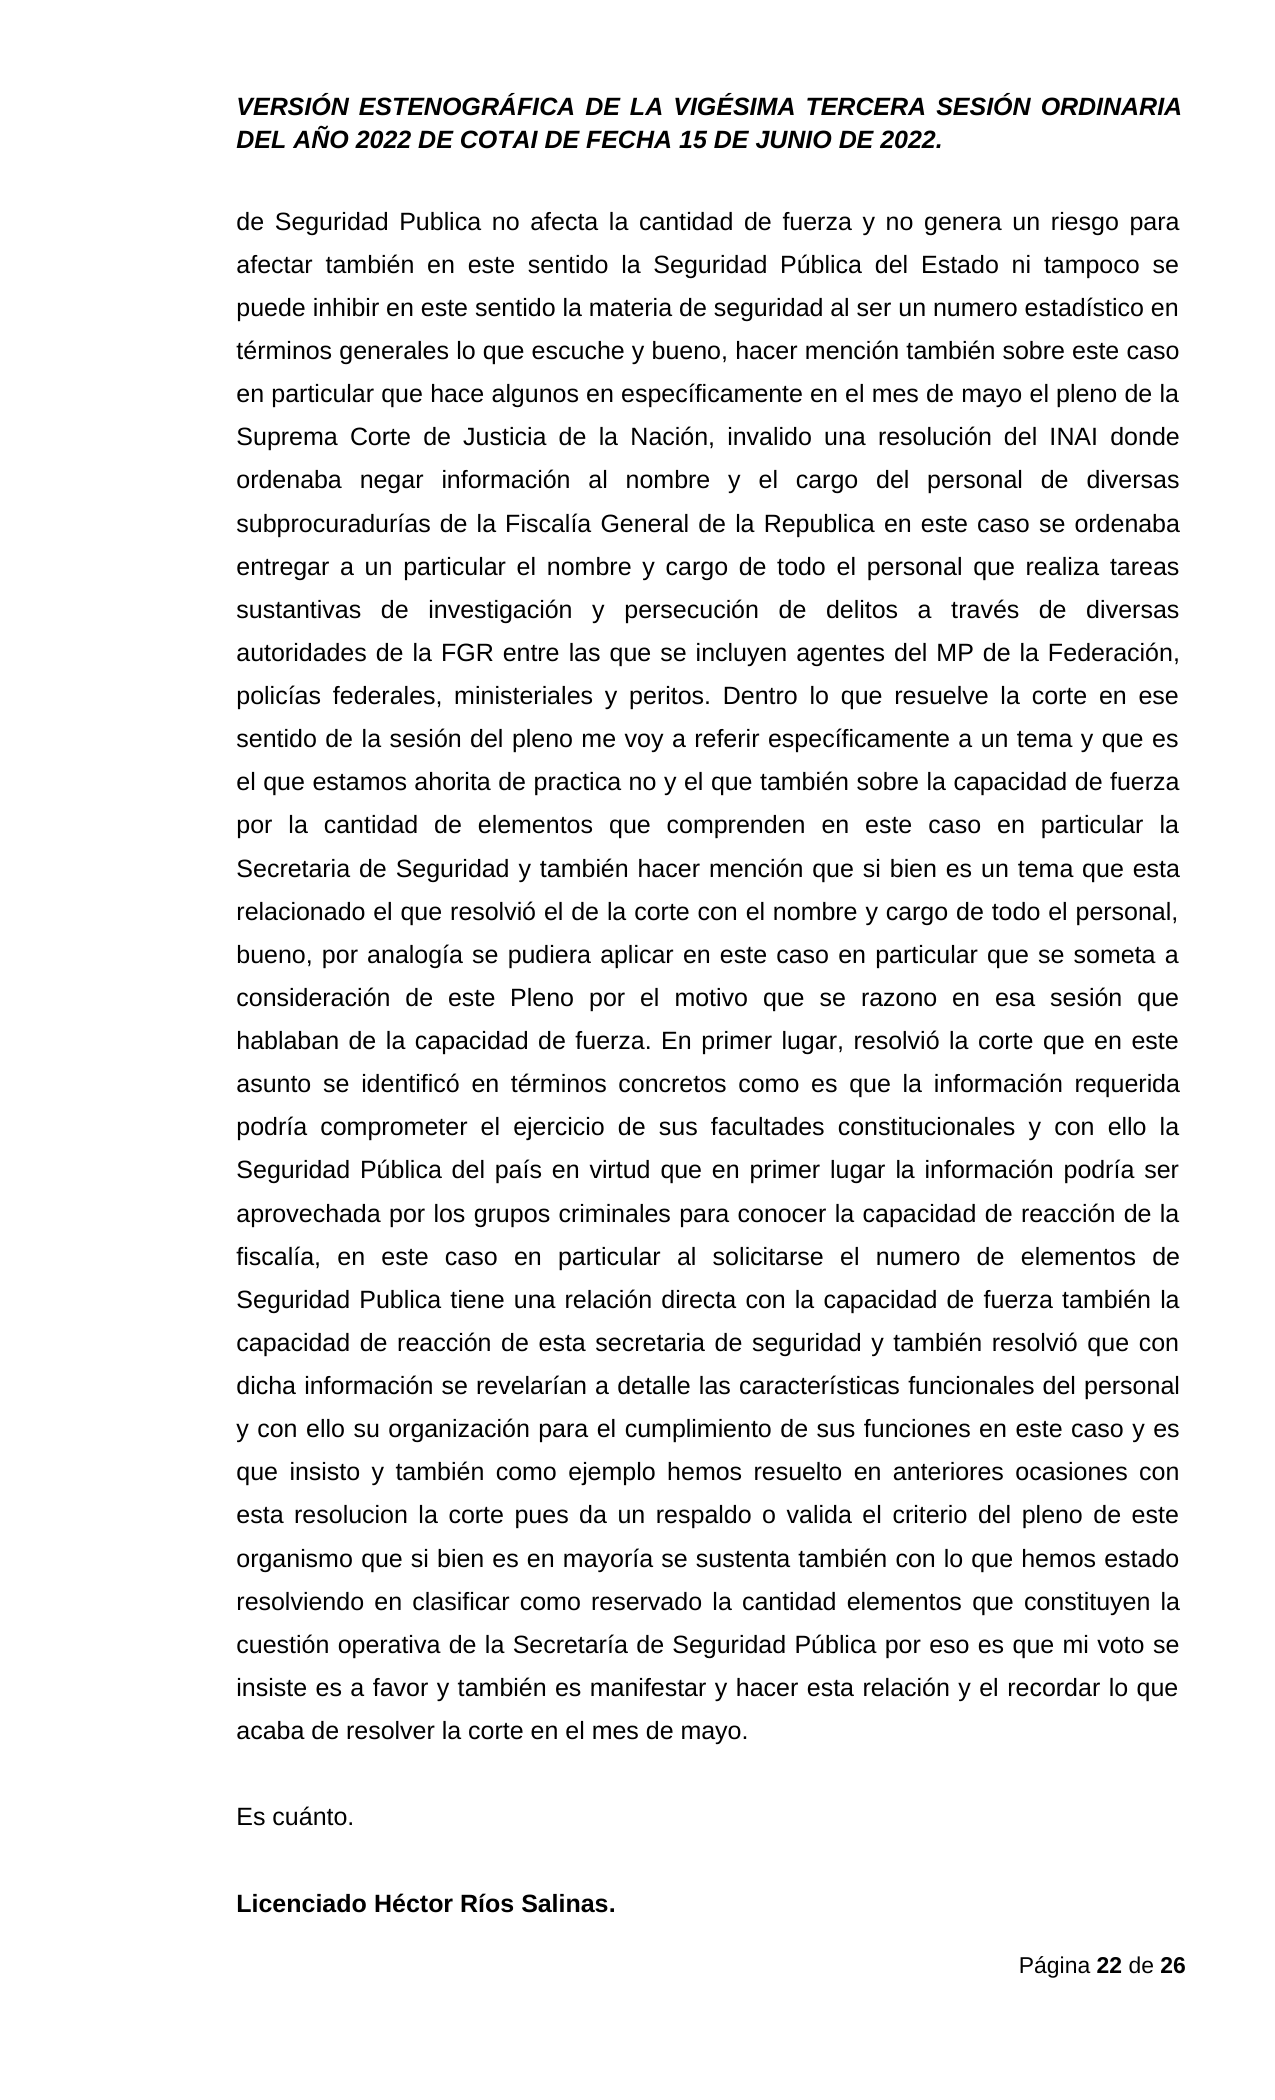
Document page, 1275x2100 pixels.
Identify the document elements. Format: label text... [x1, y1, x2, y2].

text Es cuánto. [236, 1802, 1181, 1831]
text de Seguridad Publica no afecta la cantidad de fuerza y no genera un riesgo para afectar también en este sentido la Seguridad Pública del Estado ni tampoco se puede inhibir en este sentido la materia de seguridad al ser un numero estadístico en términos generales lo que escuche y bueno, hacer mención también sobre este caso en particular que hace algunos en específicamente en el mes de mayo el pleno de la Suprema Corte de Justicia de la Nación, invalido una resolución del INAI donde ordenaba negar información al nombre y el cargo del personal de diversas subprocuradurías de la Fiscalía General de la Republica en este caso se ordenaba entregar a un particular el nombre y cargo de todo el personal que realiza tareas sustantivas de investigación y persecución de delitos a través de diversas autoridades de la FGR entre las que se incluyen agentes del MP de la Federación, policías federales, ministeriales y peritos. Dentro lo que resuelve la corte en ese sentido de la sesión del pleno me voy a referir específicamente a un tema y que es el que estamos ahorita de practica no y el que también sobre la capacidad de fuerza por la cantidad de elementos que comprenden en este caso en particular la Secretaria de Seguridad y también hacer mención que si bien es un tema que esta relacionado el que resolvió el de la corte con el nombre y cargo de todo el personal, bueno, por analogía se pudiera aplicar en este caso en particular que se someta a consideración de este Pleno por el motivo que se razono en esa sesión que hablaban de la capacidad de fuerza. En primer lugar, resolvió la corte que en este asunto se identificó en términos concretos como es que la información requerida podría comprometer el ejercicio de sus facultades constitucionales y con ello la Seguridad Pública del país en virtud que en primer lugar la información podría ser aprovechada por los grupos criminales para conocer la capacidad de reacción de la fiscalía, en este caso en particular al solicitarse el numero de elementos de Seguridad Publica tiene una relación directa con la capacidad de fuerza también la capacidad de reacción de esta secretaria de seguridad y también resolvió que con dicha información se revelarían a detalle las características funcionales del personal y con ello su organización para el cumplimiento de sus funciones en este caso y es que insisto y también como ejemplo hemos resuelto en anteriores ocasiones con esta resolucion la corte pues da un respaldo o valida el criterio del pleno de este organismo que si bien es en mayoría se sustenta también con lo que hemos estado resolviendo en clasificar como reservado la cantidad elementos que constituyen la cuestión operativa de la Secretaría de Seguridad Pública por eso es que mi voto se insiste es a favor y también es manifestar y hacer esta relación y el recordar lo que acaba de resolver la corte en el mes de mayo. [236, 207, 1181, 1745]
text Licenciado Héctor Ríos Salinas. [236, 1889, 1181, 1917]
